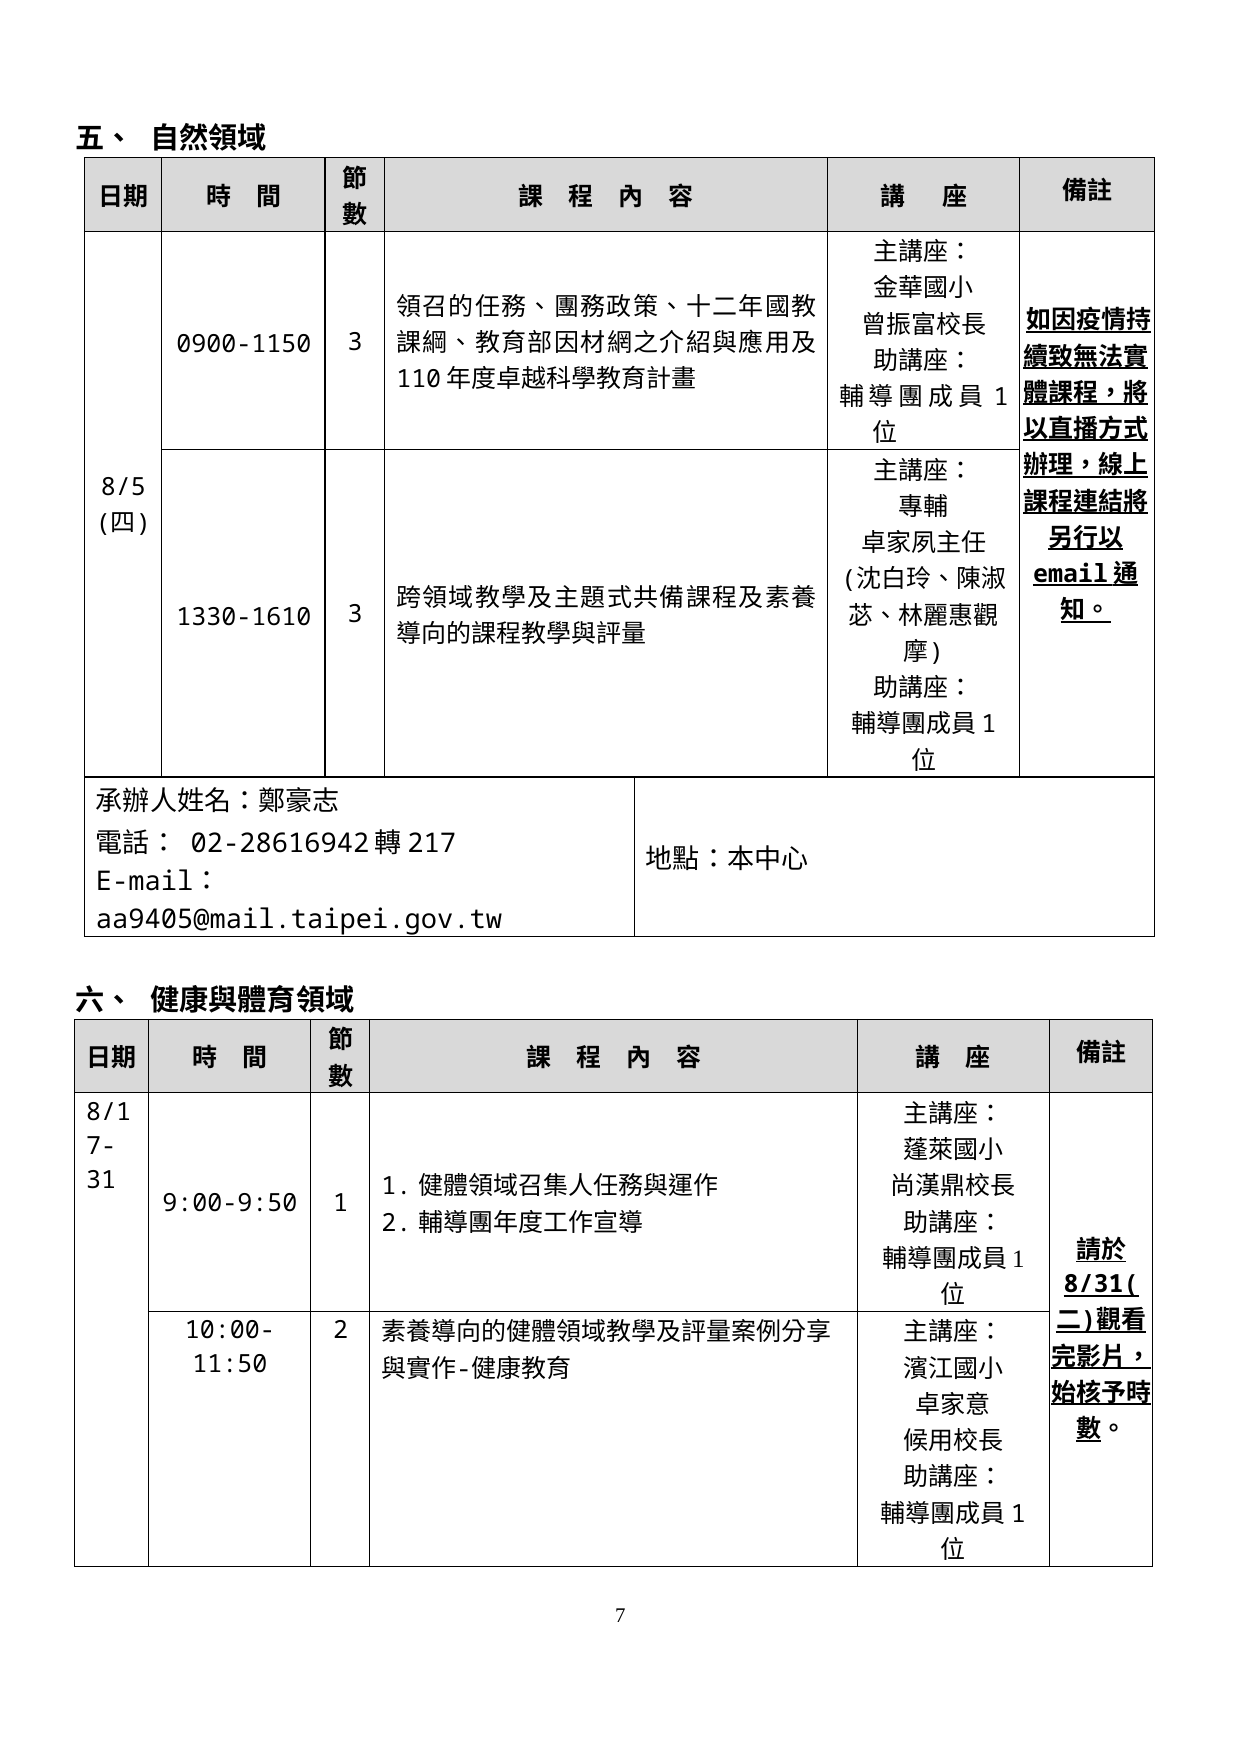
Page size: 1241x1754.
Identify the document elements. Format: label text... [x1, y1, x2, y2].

table_header 日期 [75, 1020, 148, 1092]
table_header 講 座 [858, 1020, 1049, 1092]
table_cell 2 [311, 1312, 369, 1566]
table_header 備註 [1020, 158, 1154, 231]
table_cell 10:00-11:50 [149, 1312, 310, 1566]
table_cell 9:00-9:50 [149, 1093, 310, 1311]
table_cell 3 [326, 450, 384, 776]
table_cell 領召的任務、團務政策、十二年國教課綱、教育部因材網之介紹與應用及110年度卓越科學教育計畫 [385, 232, 827, 449]
table_cell 請於8/31(二)觀看完影片，始核予時數。 [1050, 1093, 1152, 1566]
table_cell 8/5 (四) [85, 232, 161, 776]
table_cell 主講座： 專輔 卓家夙主任 (沈白玲、陳淑苾、林麗惠觀摩) 助講座： 輔導團成員1位 [828, 450, 1019, 776]
table_cell 主講座： 蓬萊國小 尚漢鼎校長 助講座： 輔導團成員1位 [858, 1093, 1049, 1311]
table_cell 跨領域教學及主題式共備課程及素養導向的課程教學與評量 [385, 450, 827, 776]
table_cell 1330-1610 [162, 450, 324, 776]
table_header 講 座 [828, 158, 1019, 231]
table_header 節數 [311, 1020, 369, 1092]
table_header 課 程 內 容 [370, 1020, 857, 1092]
table_header 日期 [85, 158, 161, 231]
table_cell 主講座： 金華國小 曾振富校長 助講座： 輔導團成員1位 [828, 232, 1019, 449]
table_cell 8/17-31 [75, 1093, 148, 1566]
table_header 時 間 [149, 1020, 310, 1092]
list 自然領域 [75, 115, 1165, 157]
table_cell 主講座： 濱江國小 卓家意 候用校長 助講座： 輔導團成員1位 [858, 1312, 1049, 1566]
table_cell 1 [311, 1093, 369, 1311]
table_header 課 程 內 容 [385, 158, 827, 231]
list 健康與體育領域 [75, 976, 1165, 1019]
table_cell 如因疫情持續致無法實體課程，將以直播方式辦理，線上課程連結將另行以email通知。 [1020, 232, 1154, 776]
table_cell 素養導向的健體領域教學及評量案例分享與實作-健康教育 [370, 1312, 857, 1566]
table_cell 0900-1150 [162, 232, 324, 449]
table_cell 地點：本中心 [635, 778, 1154, 936]
table_header 備註 [1050, 1020, 1152, 1092]
table_header 節數 [326, 158, 384, 231]
table_cell 承辦人姓名：鄭豪志 電話： 02-28616942轉217 E-mail：aa9405@mail.taipei.gov.tw [85, 778, 634, 936]
table_cell 3 [326, 232, 384, 449]
table_header 時 間 [162, 158, 324, 231]
table_cell 健體領域召集人任務與運作 輔導團年度工作宣導 [370, 1093, 857, 1311]
